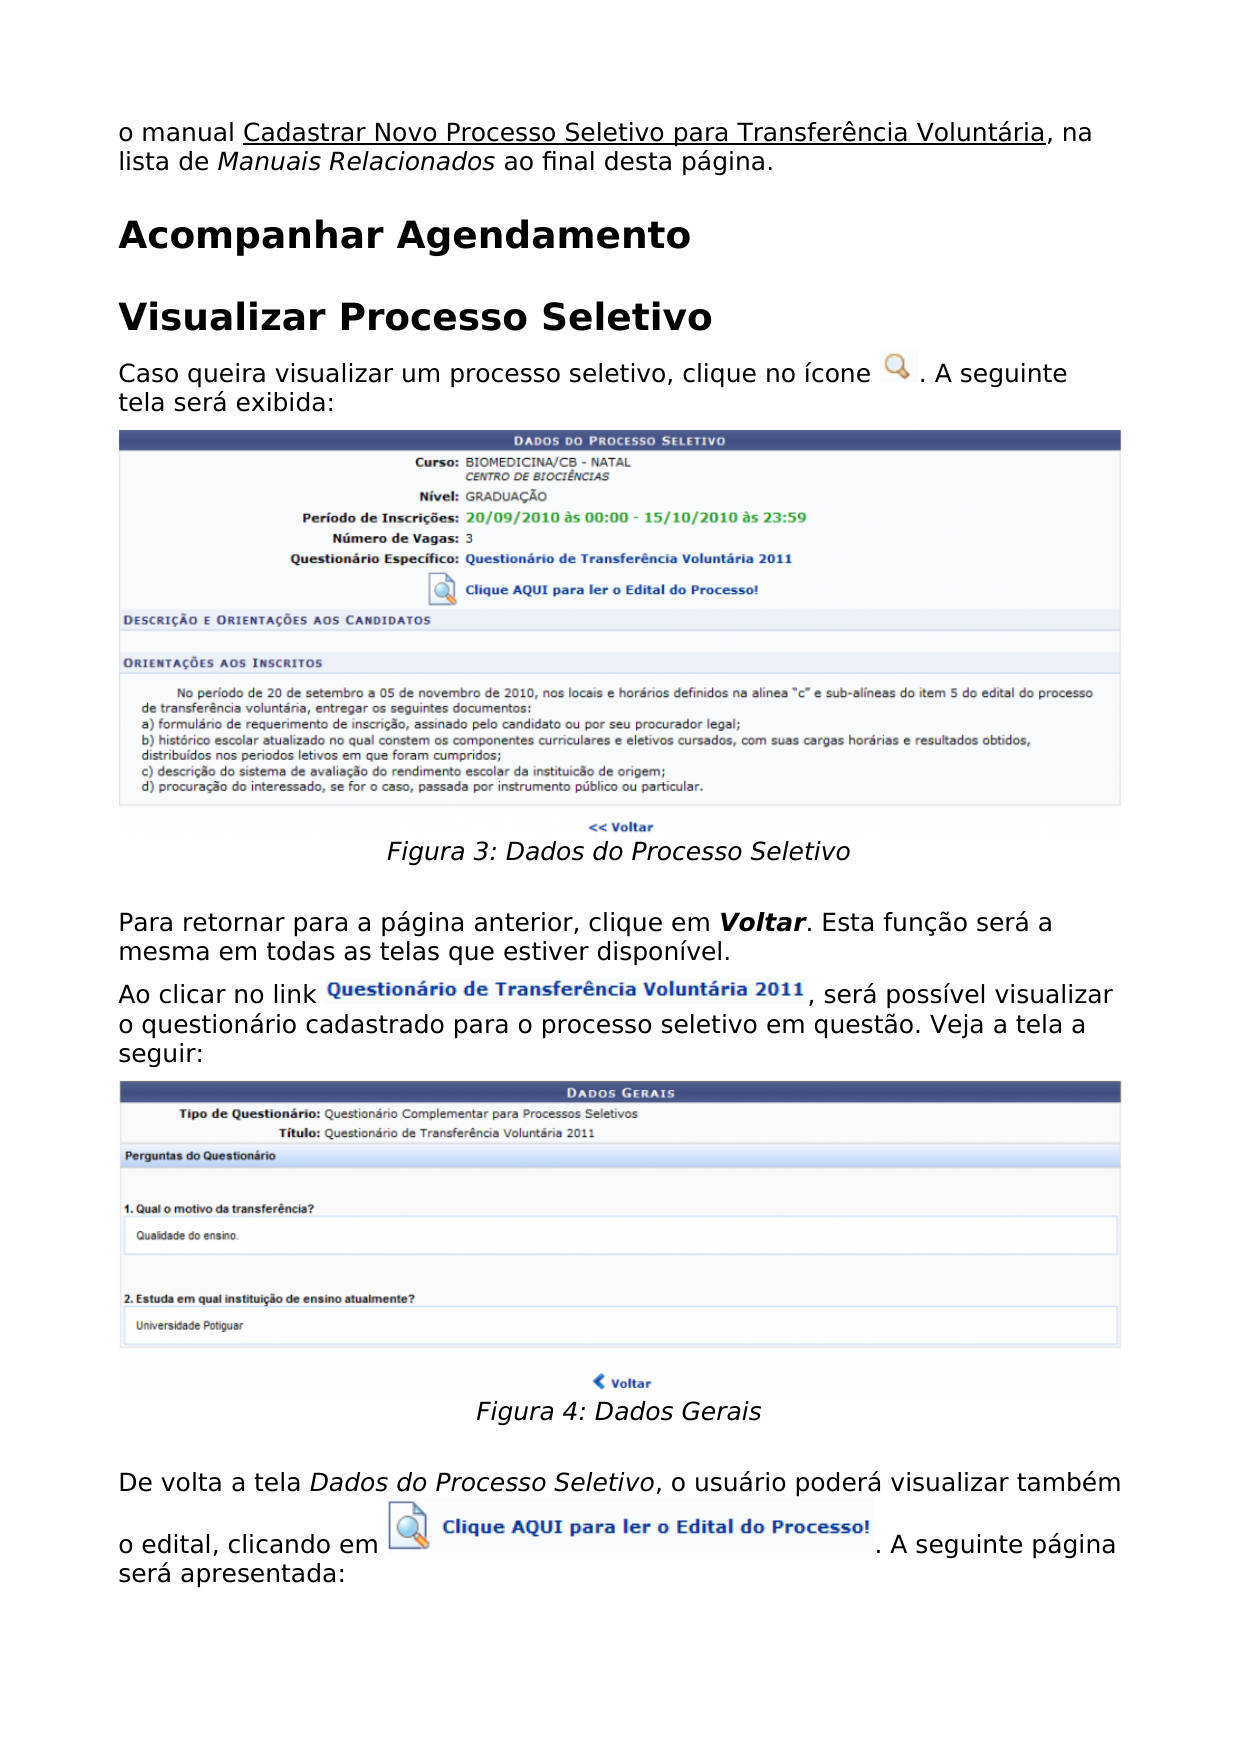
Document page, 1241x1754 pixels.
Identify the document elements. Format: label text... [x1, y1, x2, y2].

text o manual Cadastrar Novo Processo Seletivo para Transferência Voluntária, na lista de Manuais Relacionados ao final desta página. [118, 118, 1122, 176]
subtitle Acompanhar Agendamento [118, 214, 1122, 258]
text De volta a tela Dados do Processo Seletivo, o usuário poderá visualizar também o edital, clicando em . A seguinte página será apresentada: [118, 1468, 1122, 1589]
picture [879, 351, 919, 383]
text Figura 3: Dados do Processo Seletivo [118, 838, 1122, 866]
picture [118, 1080, 1123, 1398]
picture [324, 978, 808, 1004]
text Figura 4: Dados Gerais [118, 1398, 1122, 1427]
text Caso queira visualizar um processo seletivo, clique no ícone . A seguinte tela será exibida: [118, 351, 1122, 418]
picture [118, 430, 1123, 838]
text Para retornar para a página anterior, clique em Voltar. Esta função será a mesma em todas as telas que estiver disponível. [118, 908, 1122, 966]
text Ao clicar no link , será possível visualizar o questionário cadastrado para o processo seletivo em questão. Veja a tela a seguir: [118, 979, 1122, 1068]
picture [386, 1497, 875, 1554]
subtitle Visualizar Processo Seletivo [118, 295, 1122, 339]
